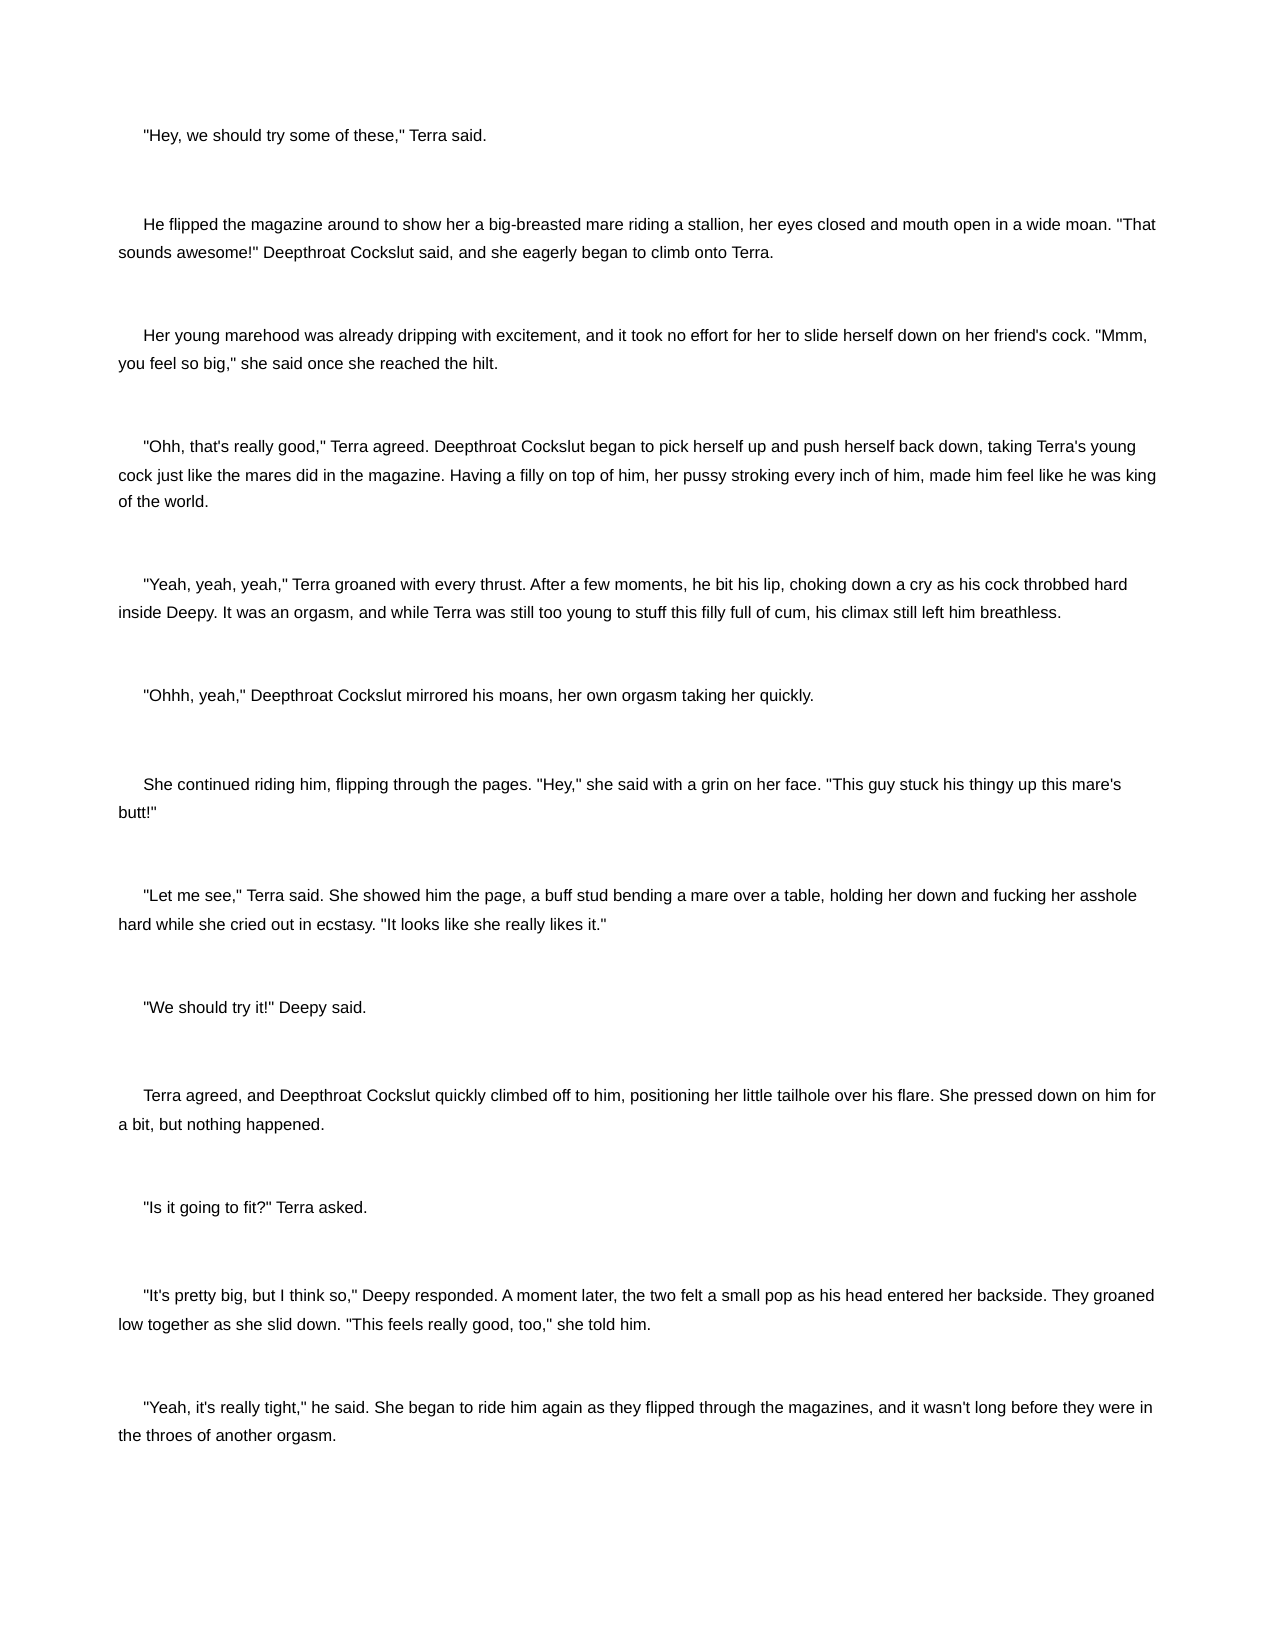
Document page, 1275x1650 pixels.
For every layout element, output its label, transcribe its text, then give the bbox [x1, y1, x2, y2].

text Terra agreed, and Deepthroat Cockslut quickly climbed off to him, positioning her little tailhole over his flare. She pressed down on him for a bit, but nothing happened. [118, 1078, 1157, 1134]
text "We should try it!" Deepy said. [118, 990, 1157, 1019]
text "Let me see," Terra said. She showed him the page, a buff stud bending a mare over a table, holding her down and fucking her asshole hard while she cried out in ecstasy. "It looks like she really likes it." [118, 878, 1157, 934]
text He flipped the magazine around to show her a big-breasted mare riding a stallion, her eyes closed and mouth open in a wide moan. "That sounds awesome!" Deepthroat Cockslut said, and she eagerly began to climb onto Terra. [118, 207, 1157, 262]
text Her young marehood was already dripping with excitement, and it took no effort for her to slide herself down on her friend's cock. "Mmm, you feel so big," she said once she reached the hilt. [118, 318, 1157, 373]
text "Is it going to fit?" Terra asked. [118, 1190, 1157, 1219]
text "It's pretty big, but I think so," Deepy responded. A moment later, the two felt a small pop as his head entered her backside. They groaned low together as she slid down. "This feels really good, too," she told him. [118, 1278, 1157, 1334]
text "Yeah, yeah, yeah," Terra groaned with every thrust. After a few moments, he bit his lip, choking down a cry as his cock throbbed hard inside Deepy. It was an orgasm, and while Terra was still too young to stuff this filly full of cum, his climax still left him breathless. [118, 567, 1157, 622]
text "Ohhh, yeah," Deepthroat Cockslut mirrored his moans, her own orgasm taking her quickly. [118, 678, 1157, 707]
text She continued riding him, flipping through the pages. "Hey," she said with a grin on her face. "This guy stuck his thingy up this mare's butt!" [118, 767, 1157, 822]
text "Hey, we should try some of these," Terra said. [118, 118, 1157, 147]
text "Ohh, that's really good," Terra agreed. Deepthroat Cockslut began to pick herself up and push herself back down, taking Terra's young cock just like the mares did in the magazine. Having a filly on top of him, her pussy stroking every inch of him, made him feel like he was king of the world. [118, 429, 1157, 511]
text "Yeah, it's really tight," he said. She began to ride him again as they flipped through the magazines, and it wasn't long before they were in the throes of another orgasm. [118, 1390, 1157, 1445]
